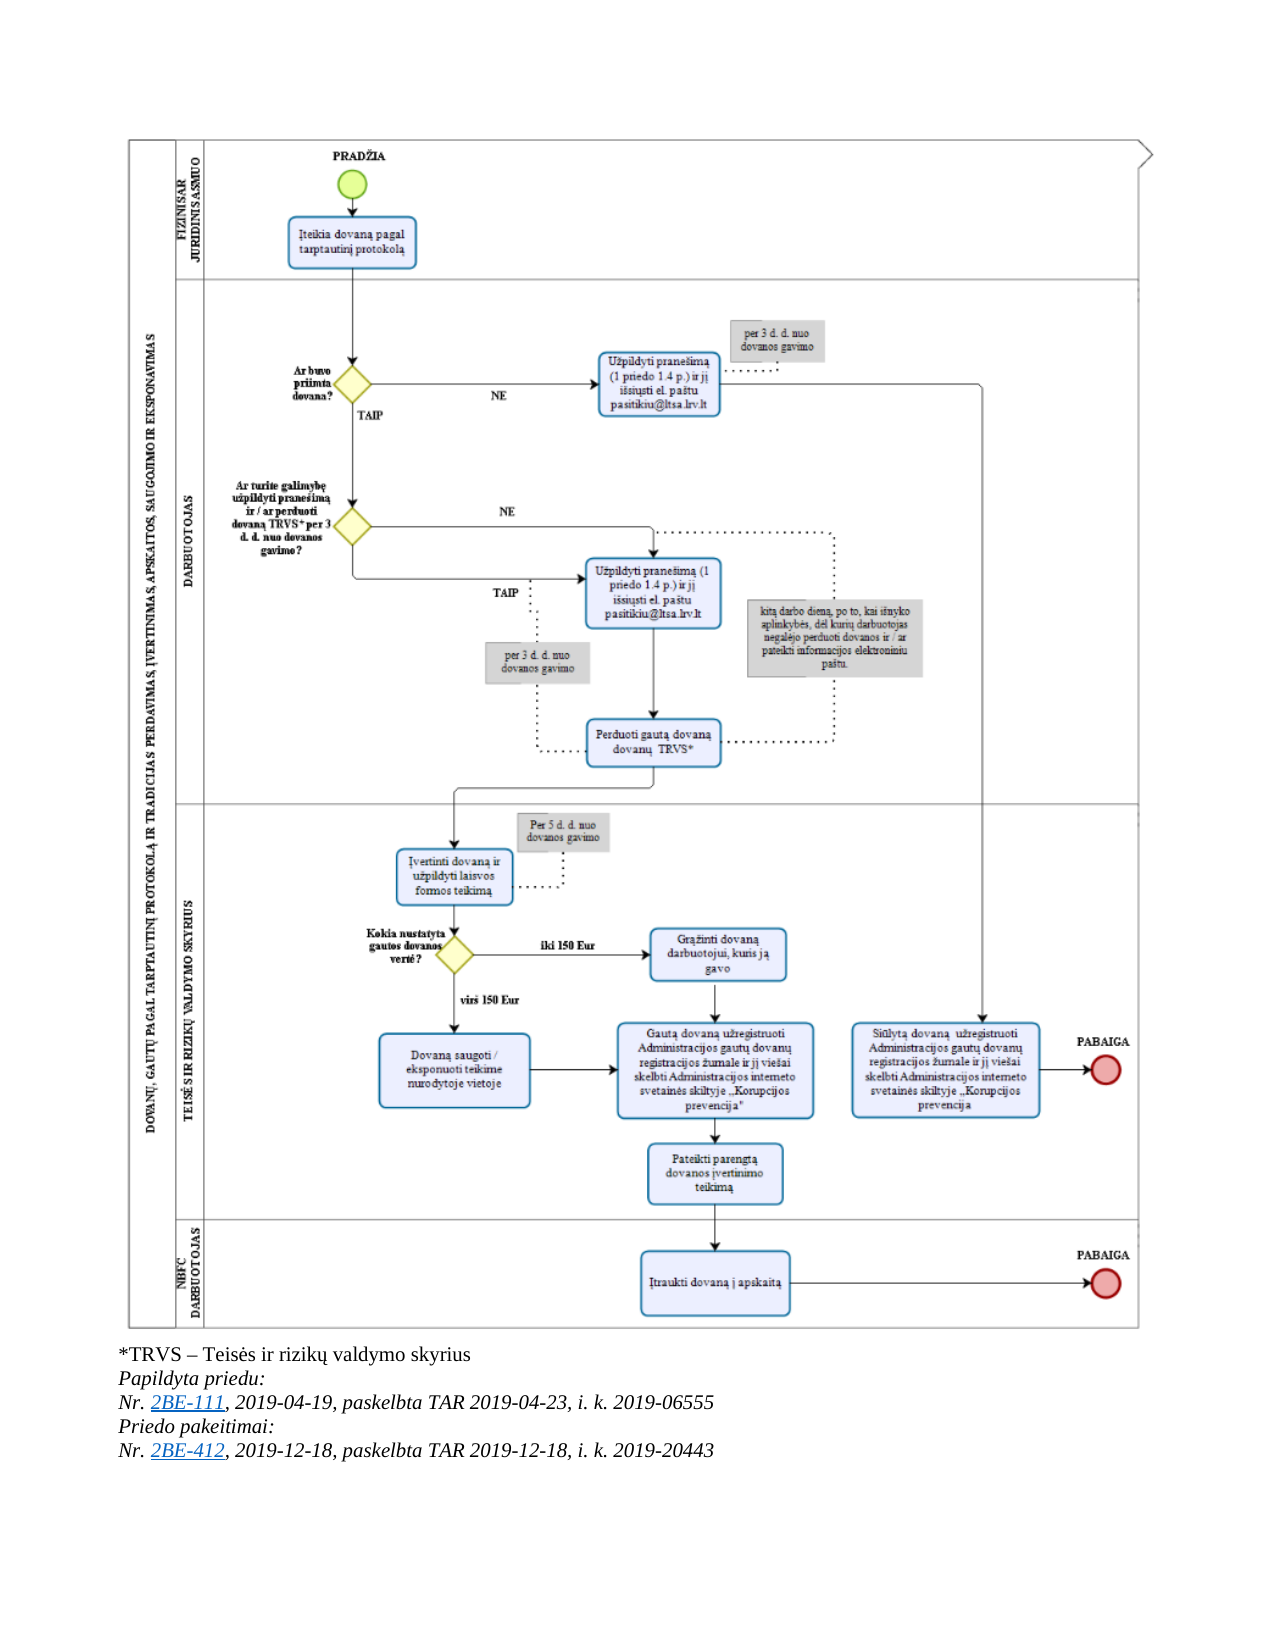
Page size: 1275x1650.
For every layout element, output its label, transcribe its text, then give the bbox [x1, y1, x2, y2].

text Priedo pakeitimai: [118, 1414, 1216, 1438]
text Nr. 2BE-111, 2019-04-19, paskelbta TAR 2019-04-23, i. k. 2019-06555 [118, 1390, 1216, 1414]
text *TRVS – Teisės ir rizikų valdymo skyrius [118, 1342, 1216, 1366]
text Nr. 2BE-412, 2019-12-18, paskelbta TAR 2019-12-18, i. k. 2019-20443 [118, 1438, 1216, 1462]
text Papildyta priedu: [118, 1366, 1216, 1390]
